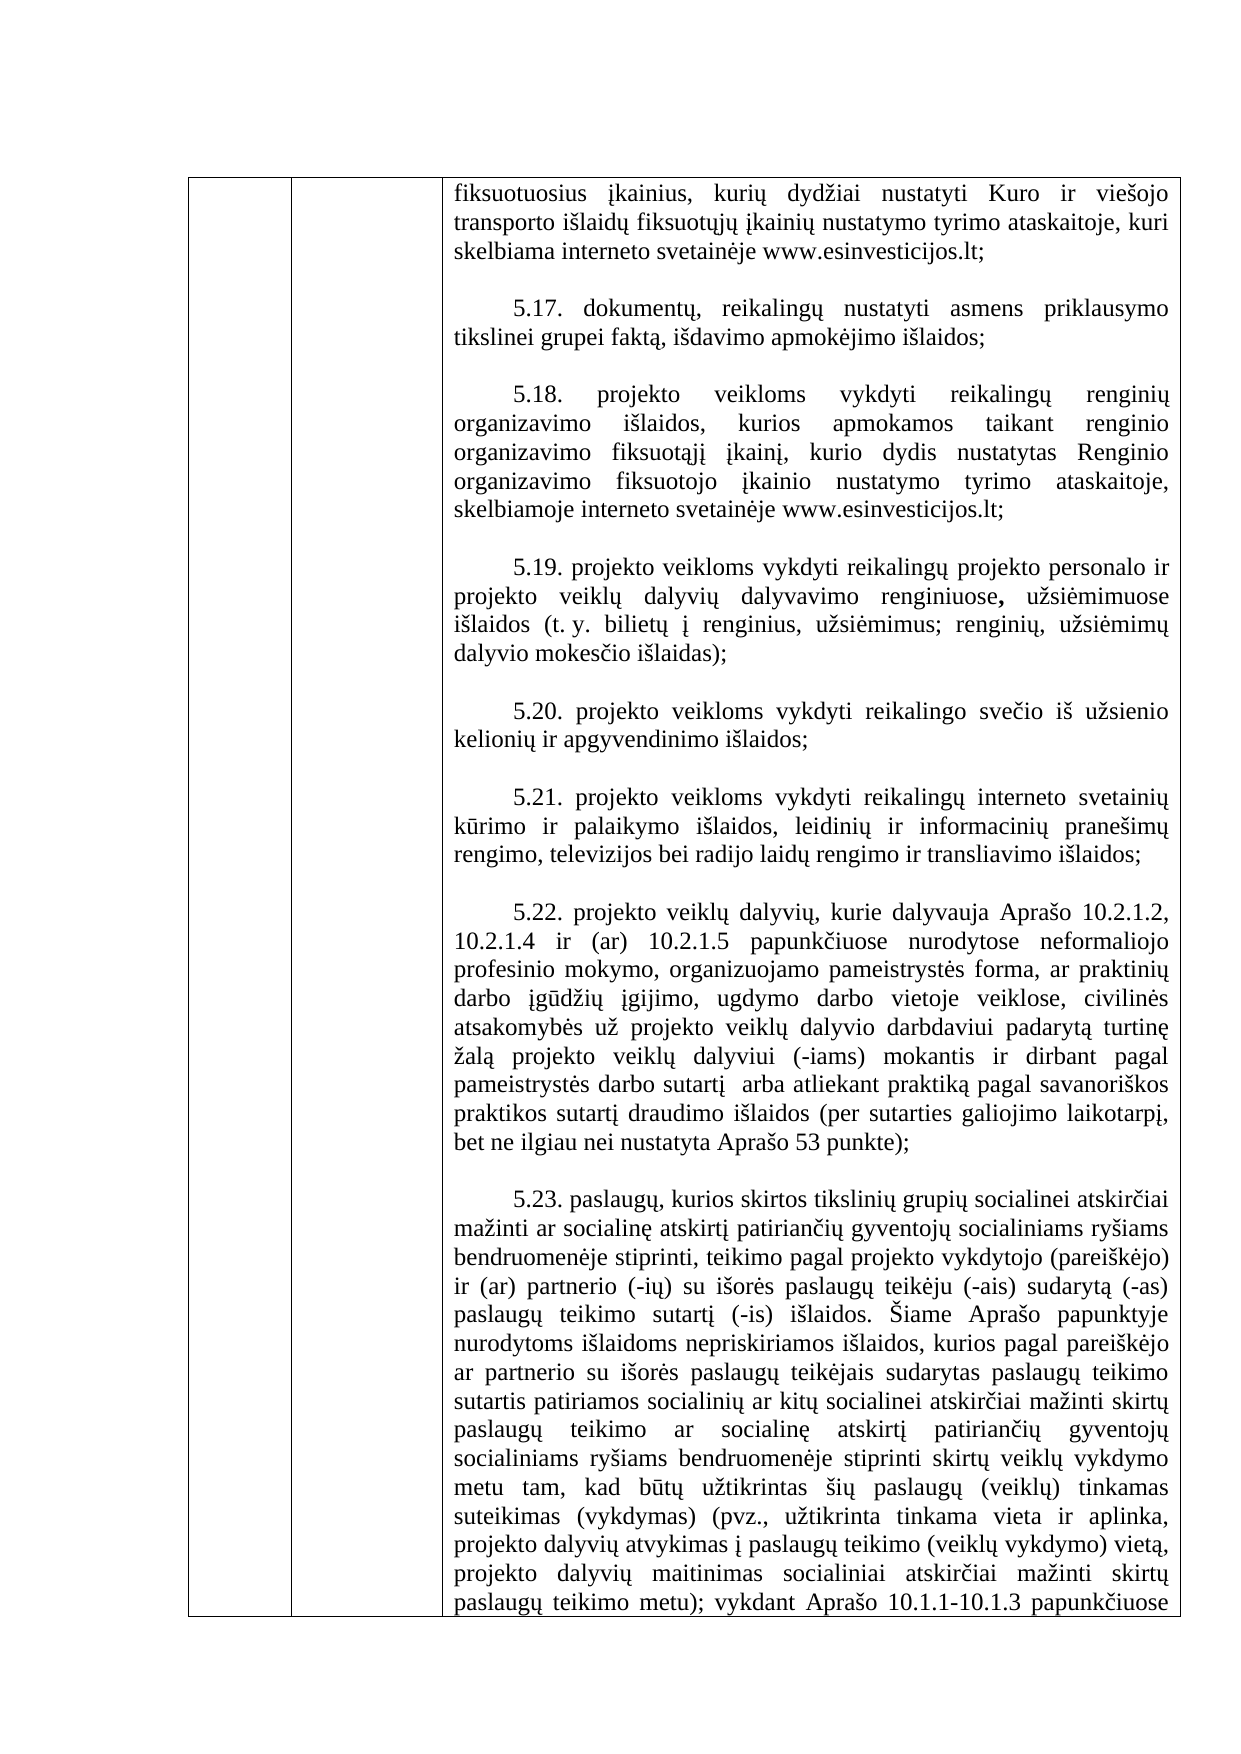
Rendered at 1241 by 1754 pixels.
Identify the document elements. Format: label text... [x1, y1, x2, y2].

table_cell [189, 178, 291, 1616]
table_cell [292, 178, 442, 1616]
table_cell fiksuotuosius įkainius, kurių dydžiai nustatyti Kuro ir viešojo transporto išlaidų fiksuotųjų įkainių nustatymo tyrimo ataskaitoje, kuri skelbiama interneto svetainėje www.esinvesticijos.lt; 5.17. dokumentų, reikalingų nustatyti asmens priklausymo tikslinei grupei faktą, išdavimo apmokėjimo išlaidos; 5.18. projekto veikloms vykdyti reikalingų renginių organizavimo išlaidos, kurios apmokamos taikant renginio organizavimo fiksuotąjį įkainį, kurio dydis nustatytas Renginio organizavimo fiksuotojo įkainio nustatymo tyrimo ataskaitoje, skelbiamoje interneto svetainėje www.esinvesticijos.lt; 5.19. projekto veikloms vykdyti reikalingų projekto personalo ir projekto veiklų dalyvių dalyvavimo renginiuose, užsiėmimuose išlaidos (t. y. bilietų į renginius, užsiėmimus; renginių, užsiėmimų dalyvio mokesčio išlaidas); 5.20. projekto veikloms vykdyti reikalingo svečio iš užsienio kelionių ir apgyvendinimo išlaidos; 5.21. projekto veikloms vykdyti reikalingų interneto svetainių kūrimo ir palaikymo išlaidos, leidinių ir informacinių pranešimų rengimo, televizijos bei radijo laidų rengimo ir transliavimo išlaidos; 5.22. projekto veiklų dalyvių, kurie dalyvauja Aprašo 10.2.1.2, 10.2.1.4 ir (ar) 10.2.1.5 papunkčiuose nurodytose neformaliojo profesinio mokymo, organizuojamo pameistrystės forma, ar praktinių darbo įgūdžių įgijimo, ugdymo darbo vietoje veiklose, civilinės atsakomybės už projekto veiklų dalyvio darbdaviui padarytą turtinę žalą projekto veiklų dalyviui (-iams) mokantis ir dirbant pagal pameistrystės darbo sutartį arba atliekant praktiką pagal savanoriškos praktikos sutartį draudimo išlaidos (per sutarties galiojimo laikotarpį, bet ne ilgiau nei nustatyta Aprašo 53 punkte); 5.23. paslaugų, kurios skirtos tikslinių grupių socialinei atskirčiai mažinti ar socialinę atskirtį patiriančių gyventojų socialiniams ryšiams bendruomenėje stiprinti, teikimo pagal projekto vykdytojo (pareiškėjo) ir (ar) partnerio (-ių) su išorės paslaugų teikėju (-ais) sudarytą (-as) paslaugų teikimo sutartį (-is) išlaidos. Šiame Aprašo papunktyje nurodytoms išlaidoms nepriskiriamos išlaidos, kurios pagal pareiškėjo ar partnerio su išorės paslaugų teikėjais sudarytas paslaugų teikimo sutartis patiriamos socialinių ar kitų socialinei atskirčiai mažinti skirtų paslaugų teikimo ar socialinę atskirtį patiriančių gyventojų socialiniams ryšiams bendruomenėje stiprinti skirtų veiklų vykdymo metu tam, kad būtų užtikrintas šių paslaugų (veiklų) tinkamas suteikimas (vykdymas) (pvz., užtikrinta tinkama vieta ir aplinka, projekto dalyvių atvykimas į paslaugų teikimo (veiklų vykdymo) vietą, projekto dalyvių maitinimas socialiniai atskirčiai mažinti skirtų paslaugų teikimo metu); vykdant Aprašo 10.1.1-10.1.3 papunkčiuose [443, 178, 1180, 1616]
